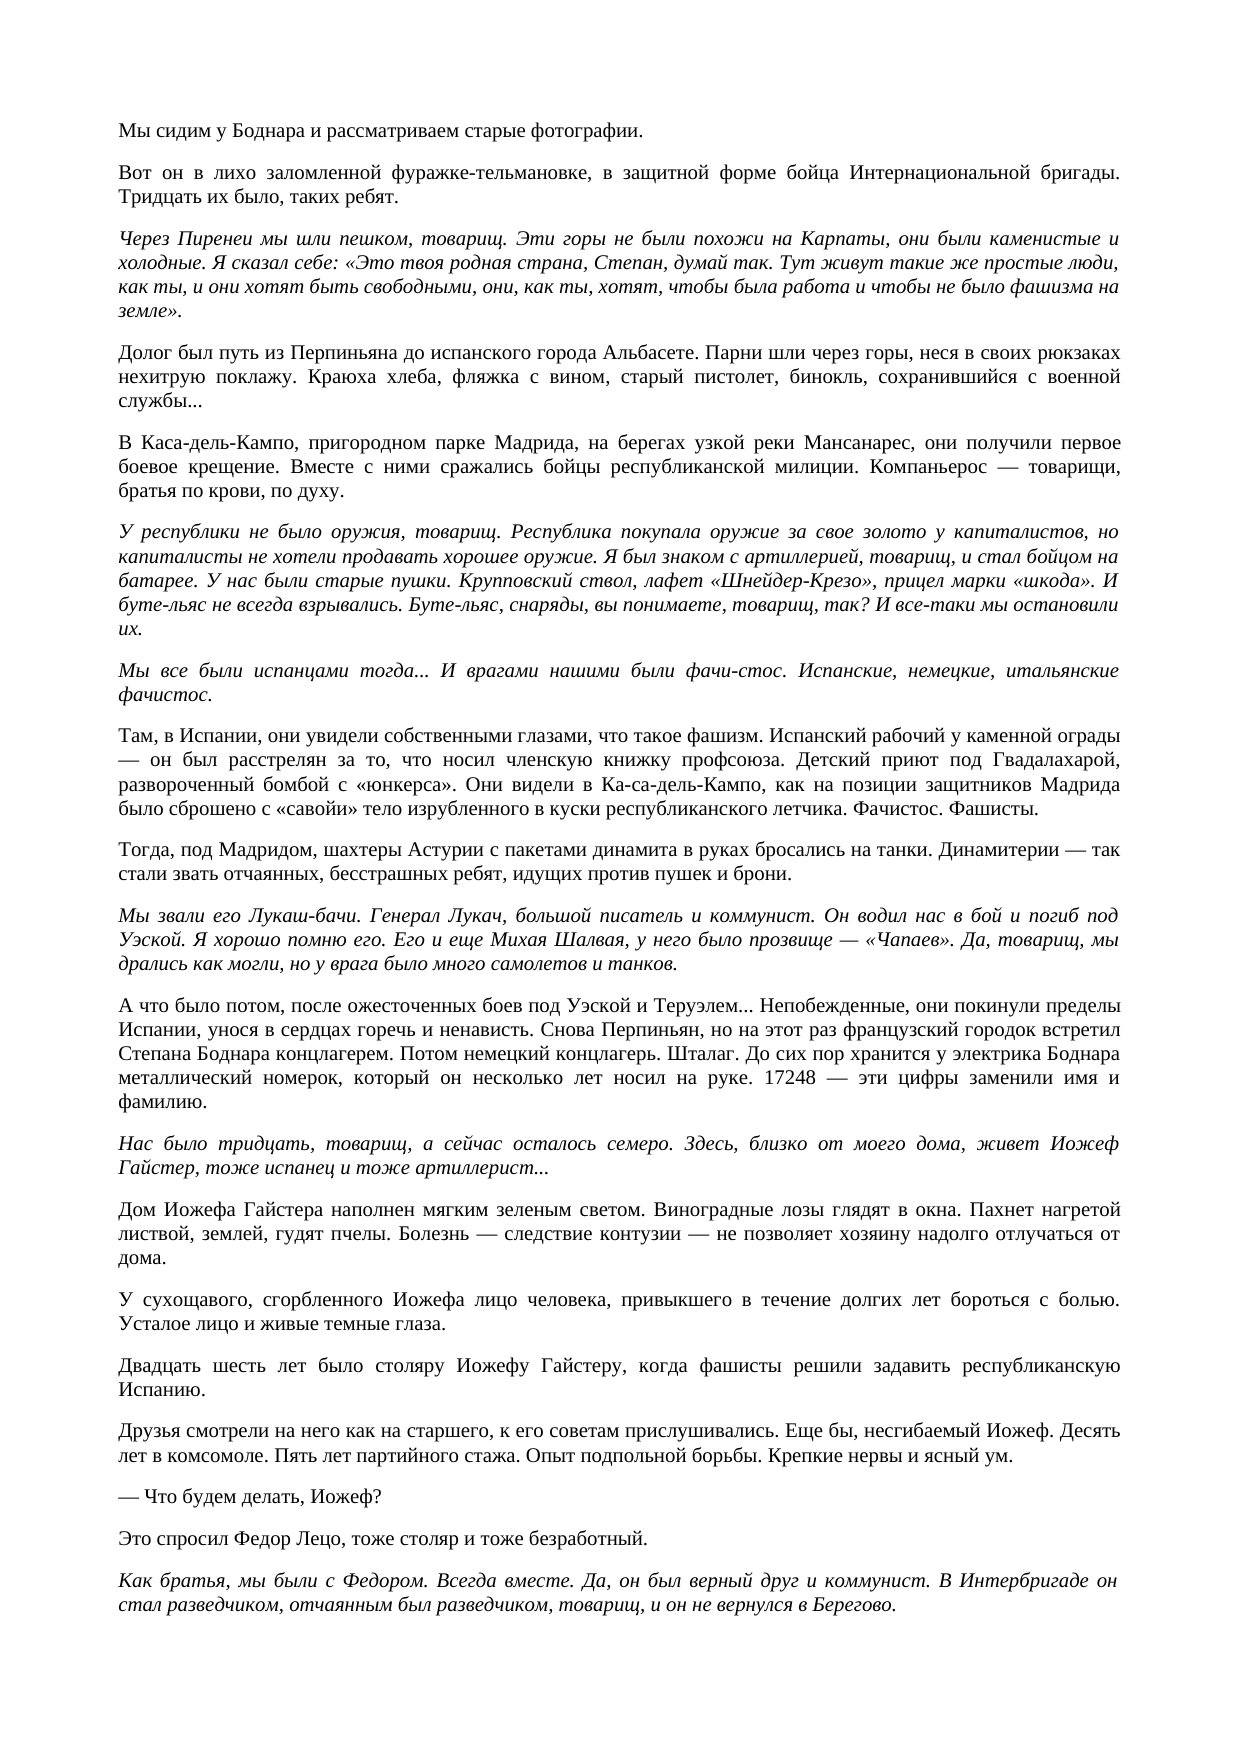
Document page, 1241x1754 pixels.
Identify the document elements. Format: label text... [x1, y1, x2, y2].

text У республики не было оружия, товарищ. Республика покупала оружие за свое золото у капиталистов, но капиталисты не хотели продавать хорошее оружие. Я был знаком с артиллерией, товарищ, и стал бойцом на батарее. У нас были старые пушки. Крупповский ствол, лафет «Шнейдер-Крезо», прицел марки «шкода». И буте-льяс не всегда взрывались. Буте-льяс, снаряды, вы понимаете, товарищ, так? И все-таки мы остановили их. [118, 519, 1122, 640]
text У сухощавого, сгорбленного Иожефа лицо человека, привыкшего в течение долгих лет бороться с болью. Усталое лицо и живые темные глаза. [118, 1287, 1122, 1335]
text Мы все были испанцами тогда... И врагами нашими были фачи-стос. Испанские, немецкие, итальянские фачистос. [118, 657, 1122, 706]
text Вот он в лихо заломленной фуражке-тельмановке, в защитной форме бойца Интернациональной бригады. Тридцать их было, таких ребят. [118, 160, 1122, 208]
text Это спросил Федор Лецо, тоже столяр и тоже безработный. [118, 1526, 1122, 1550]
text А что было потом, после ожесточенных боев под Уэской и Теруэлем... Непобежденные, они покинули пределы Испании, унося в сердцах горечь и ненависть. Снова Перпиньян, но на этот раз французский городок встретил Степана Боднара концлагерем. Потом немецкий концлагерь. Шталаг. До сих пор хранится у электрика Боднара металлический номерок, который он несколько лет носил на руке. 17248 — эти цифры заменили имя и фамилию. [118, 993, 1122, 1113]
text Мы сидим у Боднара и рассматриваем старые фотографии. [118, 118, 1122, 142]
text — Что будем делать, Иожеф? [118, 1484, 1122, 1508]
text Там, в Испании, они увидели собственными глазами, что такое фашизм. Испанский рабочий у каменной ограды — он был расстрелян за то, что носил членскую книжку профсоюза. Детский приют под Гвадалахарой, развороченный бомбой с «юнкерса». Они видели в Ка-са-дель-Кампо, как на позиции защитников Мадрида было сброшено с «савойи» тело изрубленного в куски республиканского летчика. Фачистос. Фашисты. [118, 723, 1122, 819]
text В Каса-дель-Кампо, пригородном парке Мадрида, на берегах узкой реки Мансанарес, они получили первое боевое крещение. Вместе с ними сражались бойцы республиканской милиции. Компаньерос — товарищи, братья по крови, по духу. [118, 429, 1122, 502]
text Мы звали его Лукаш-бачи. Генерал Лукач, большой писатель и коммунист. Он водил нас в бой и погиб под Уэской. Я хорошо помню его. Его и еще Михая Шалвая, у него было прозвище — «Чапаев». Да, товарищ, мы дрались как могли, но у врага было много самолетов и танков. [118, 903, 1122, 975]
text Как братья, мы были с Федором. Всегда вместе. Да, он был верный друг и коммунист. В Интербригаде он стал разведчиком, отчаянным был разведчиком, товарищ, и он не вернулся в Берегово. [118, 1568, 1122, 1616]
text Нас было тридцать, товарищ, а сейчас осталось семеро. Здесь, близко от моего дома, живет Иожеф Гайстер, тоже испанец и тоже артиллерист... [118, 1131, 1122, 1179]
text Тогда, под Мадридом, шахтеры Астурии с пакетами динамита в руках бросались на танки. Динамитерии — так стали звать отчаянных, бесстрашных ребят, идущих против пушек и брони. [118, 837, 1122, 885]
text Двадцать шесть лет было столяру Иожефу Гайстеру, когда фашисты решили задавить республиканскую Испанию. [118, 1353, 1122, 1401]
text Дом Иожефа Гайстера наполнен мягким зеленым светом. Виноградные лозы глядят в окна. Пахнет нагретой листвой, землей, гудят пчелы. Болезнь — следствие контузии — не позволяет хозяину надолго отлучаться от дома. [118, 1197, 1122, 1269]
text Через Пиренеи мы шли пешком, товарищ. Эти горы не были похожи на Карпаты, они были каменистые и холодные. Я сказал себе: «Это твоя родная страна, Степан, думай так. Тут живут такие же простые люди, как ты, и они хотят быть свободными, они, как ты, хотят, чтобы была работа и чтобы не было фашизма на земле». [118, 226, 1122, 322]
text Долог был путь из Перпиньяна до испанского города Альбасете. Парни шли через горы, неся в своих рюкзаках нехитрую поклажу. Краюха хлеба, фляжка с вином, старый пистолет, бинокль, сохранившийся с военной службы... [118, 340, 1122, 412]
text Друзья смотрели на него как на старшего, к его советам прислушивались. Еще бы, несгибаемый Иожеф. Десять лет в комсомоле. Пять лет партийного стажа. Опыт подпольной борьбы. Крепкие нервы и ясный ум. [118, 1418, 1122, 1467]
